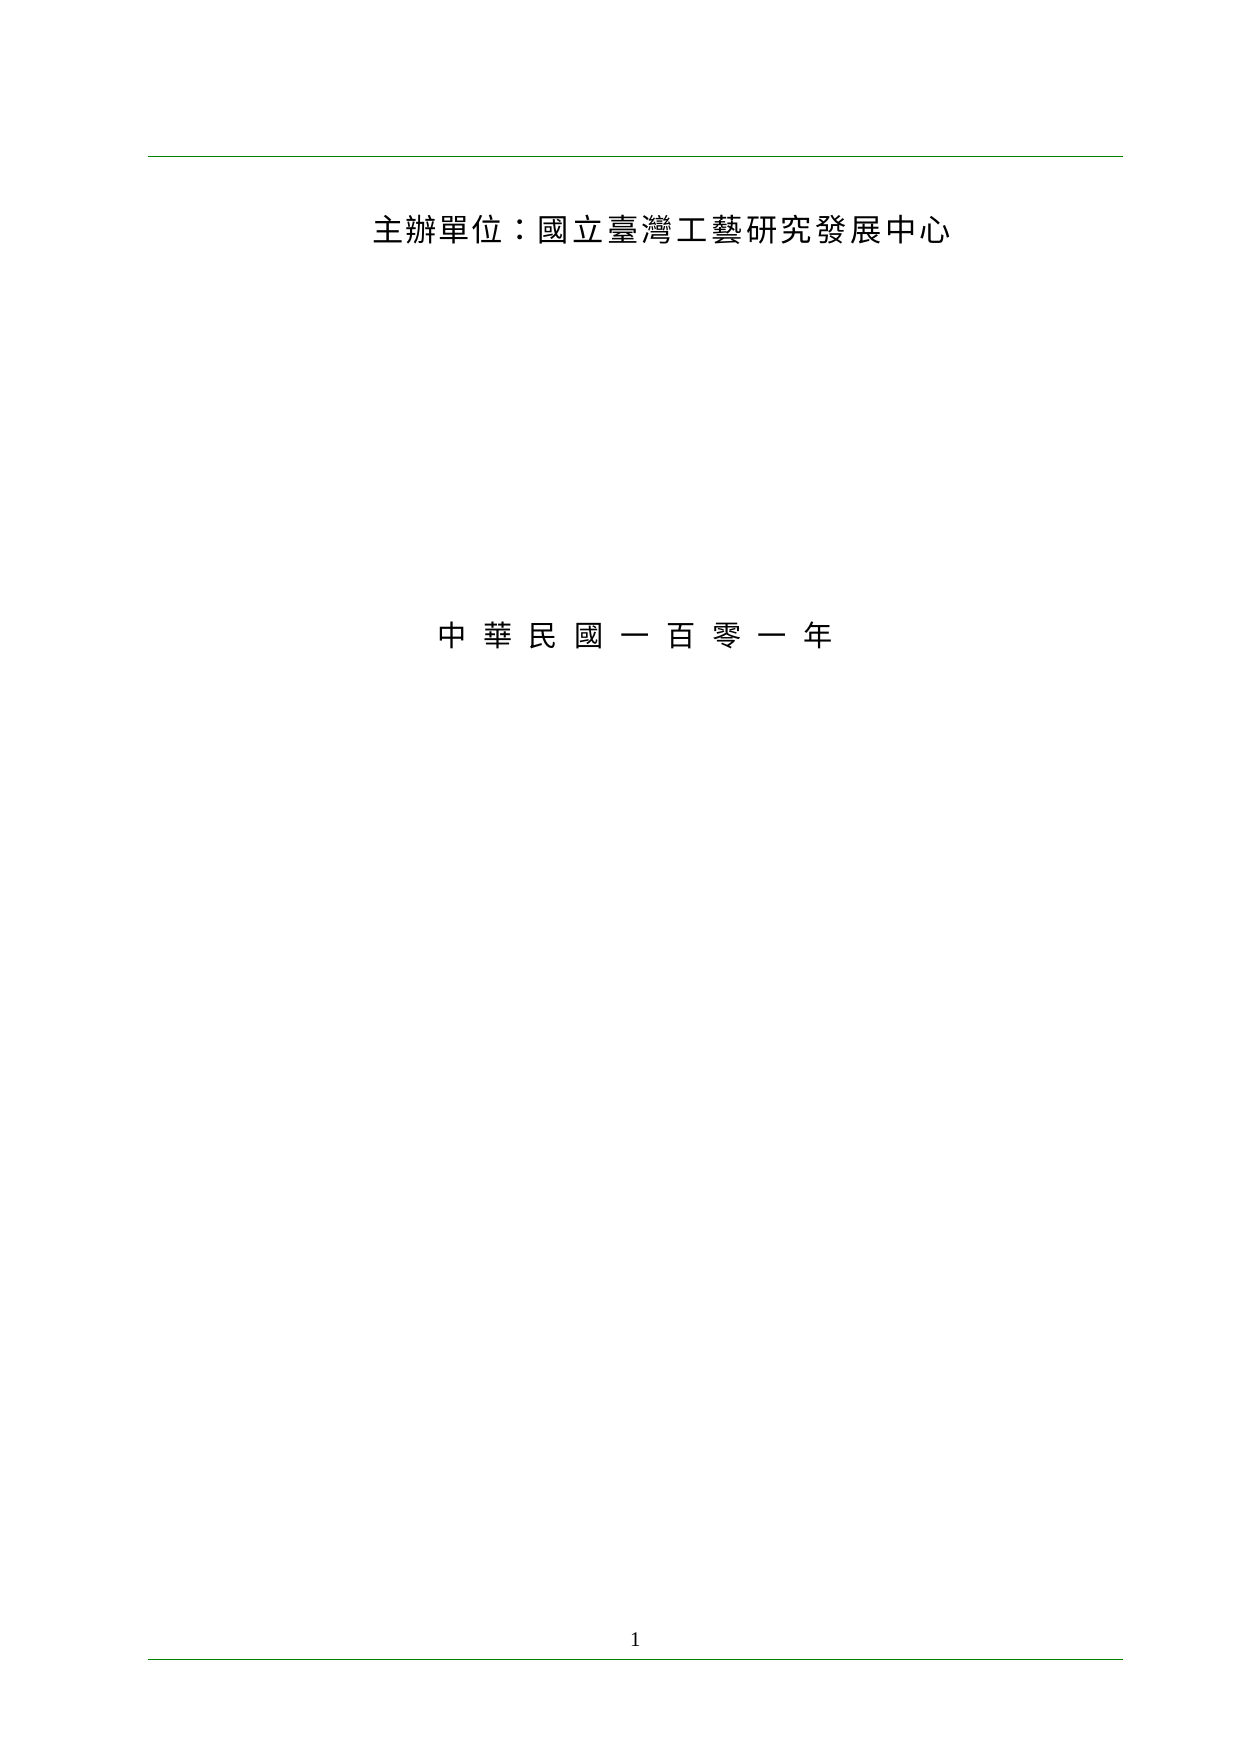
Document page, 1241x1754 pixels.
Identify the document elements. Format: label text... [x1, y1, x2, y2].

text 主辦單位：國立臺灣工藝研究發展中心 [373, 190, 1122, 265]
text 中華民國一百零一年 [148, 596, 1122, 671]
